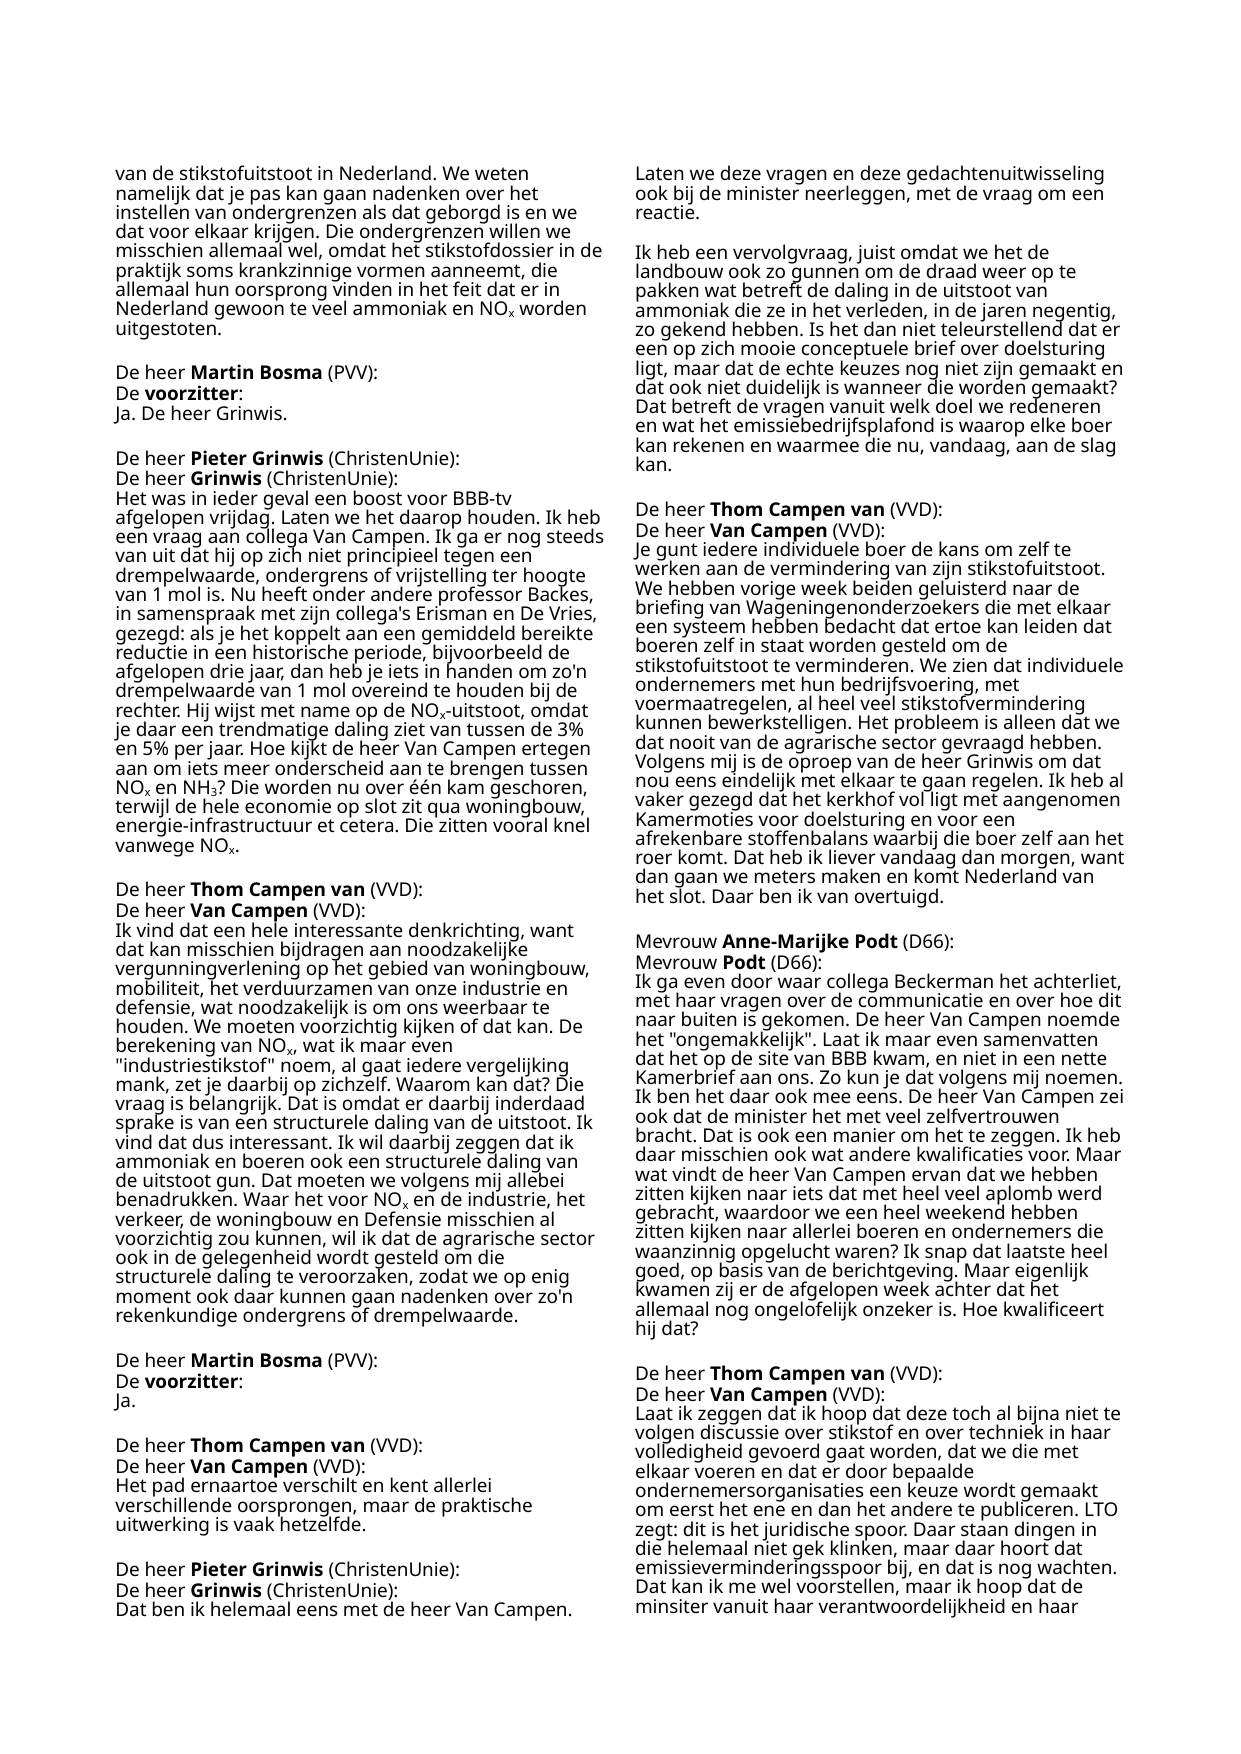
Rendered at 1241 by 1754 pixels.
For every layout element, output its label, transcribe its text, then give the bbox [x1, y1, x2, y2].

text Mevrouw Podt (D66): [635, 954, 1125, 973]
text Dat ben ik helemaal eens met de heer Van Campen. [115, 1601, 605, 1620]
text De heer Thom Campen van (VVD): [635, 496, 1125, 522]
text Ik vind dat een hele interessante denkrichting, want dat kan misschien bijdragen aan noodzakelijke vergunningverlening op het gebied van woningbouw, mobiliteit, het verduurzamen van onze industrie en defensie, wat noodzakelijk is om ons weerbaar te houden. We moeten voorzichtig kijken of dat kan. De berekening van NOx, wat ik maar even "industriestikstof" noem, al gaat iedere vergelijking mank, zet je daarbij op zichzelf. Waarom kan dat? Die vraag is belangrijk. Dat is omdat er daarbij inderdaad sprake is van een structurele daling van de uitstoot. Ik vind dat dus interessant. Ik wil daarbij zeggen dat ik ammoniak en boeren ook een structurele daling van de uitstoot gun. Dat moeten we volgens mij allebei benadrukken. Waar het voor NOx en de industrie, het verkeer, de woningbouw en Defensie misschien al voorzichtig zou kunnen, wil ik dat de agrarische sector ook in de gelegenheid wordt gesteld om die structurele daling te veroorzaken, zodat we op enig moment ook daar kunnen gaan nadenken over zo'n rekenkundige ondergrens of drempelwaarde. [115, 922, 605, 1326]
text De heer Pieter Grinwis (ChristenUnie): [115, 1556, 605, 1582]
text Ja. De heer Grinwis. [115, 404, 605, 424]
text Ik heb een vervolgvraag, juist omdat we het de landbouw ook zo gunnen om de draad weer op te pakken wat betreft de daling in de uitstoot van ammoniak die ze in het verleden, in de jaren negentig, zo gekend hebben. Is het dan niet teleurstellend dat er een op zich mooie conceptuele brief over doelsturing ligt, maar dat de echte keuzes nog niet zijn gemaakt en dat ook niet duidelijk is wanneer die worden gemaakt? Dat betreft de vragen vanuit welk doel we redeneren en wat het emissiebedrijfsplafond is waarop elke boer kan rekenen en waarmee die nu, vandaag, aan de slag kan. [635, 244, 1125, 475]
text De heer Thom Campen van (VVD): [115, 1432, 605, 1458]
text De voorzitter: [115, 385, 605, 404]
text De heer Thom Campen van (VVD): [115, 877, 605, 902]
text Het pad ernaartoe verschilt en kent allerlei verschillende oorsprongen, maar de praktische uitwerking is vaak hetzelfde. [115, 1477, 605, 1535]
text De heer Pieter Grinwis (ChristenUnie): [115, 445, 605, 470]
text De voorzitter: [115, 1373, 605, 1392]
text Je gunt iedere individuele boer de kans om zelf te werken aan de vermindering van zijn stikstofuitstoot. We hebben vorige week beiden geluisterd naar de briefing van Wageningenonderzoekers die met elkaar een systeem hebben bedacht dat ertoe kan leiden dat boeren zelf in staat worden gesteld om de stikstofuitstoot te verminderen. We zien dat individuele ondernemers met hun bedrijfsvoering, met voermaatregelen, al heel veel stikstofvermindering kunnen bewerkstelligen. Het probleem is alleen dat we dat nooit van de agrarische sector gevraagd hebben. Volgens mij is de oproep van de heer Grinwis om dat nou eens eindelijk met elkaar te gaan regelen. Ik heb al vaker gezegd dat het kerkhof vol ligt met aangenomen Kamermoties voor doelsturing en voor een afrekenbare stoffenbalans waarbij die boer zelf aan het roer komt. Dat heb ik liever vandaag dan morgen, want dan gaan we meters maken en komt Nederland van het slot. Daar ben ik van overtuigd. [635, 541, 1125, 907]
text van de stikstofuitstoot in Nederland. We weten namelijk dat je pas kan gaan nadenken over het instellen van ondergrenzen als dat geborgd is en we dat voor elkaar krijgen. Die ondergrenzen willen we misschien allemaal wel, omdat het stikstofdossier in de praktijk soms krankzinnige vormen aanneemt, die allemaal hun oorsprong vinden in het feit dat er in Nederland gewoon te veel ammoniak en NOx worden uitgestoten. [115, 165, 605, 339]
text De heer Thom Campen van (VVD): [635, 1360, 1125, 1386]
text De heer Martin Bosma (PVV): [115, 1347, 605, 1373]
text De heer Martin Bosma (PVV): [115, 359, 605, 385]
text De heer Van Campen (VVD): [115, 902, 605, 922]
text De heer Grinwis (ChristenUnie): [115, 470, 605, 490]
text Laten we deze vragen en deze gedachtenuitwisseling ook bij de minister neerleggen, met de vraag om een reactie. [635, 165, 1125, 223]
text Laat ik zeggen dat ik hoop dat deze toch al bijna niet te volgen discussie over stikstof en over techniek in haar volledigheid gevoerd gaat worden, dat we die met elkaar voeren en dat er door bepaalde ondernemersorganisaties een keuze wordt gemaakt om eerst het ene en dan het andere te publiceren. LTO zegt: dit is het juridische spoor. Daar staan dingen in die helemaal niet gek klinken, maar daar hoort dat emissieverminderingsspoor bij, en dat is nog wachten. Dat kan ik me wel voorstellen, maar ik hoop dat de minsiter vanuit haar verantwoordelijkheid en haar [635, 1405, 1125, 1617]
text De heer Van Campen (VVD): [635, 1386, 1125, 1405]
text Ik ga even door waar collega Beckerman het achterliet, met haar vragen over de communicatie en over hoe dit naar buiten is gekomen. De heer Van Campen noemde het "ongemakkelijk". Laat ik maar even samenvatten dat het op de site van BBB kwam, en niet in een nette Kamerbrief aan ons. Zo kun je dat volgens mij noemen. Ik ben het daar ook mee eens. De heer Van Campen zei ook dat de minister het met veel zelfvertrouwen bracht. Dat is ook een manier om het te zeggen. Ik heb daar misschien ook wat andere kwalificaties voor. Maar wat vindt de heer Van Campen ervan dat we hebben zitten kijken naar iets dat met heel veel aplomb werd gebracht, waardoor we een heel weekend hebben zitten kijken naar allerlei boeren en ondernemers die waanzinnig opgelucht waren? Ik snap dat laatste heel goed, op basis van de berichtgeving. Maar eigenlijk kwamen zij er de afgelopen week achter dat het allemaal nog ongelofelijk onzeker is. Hoe kwalificeert hij dat? [635, 973, 1125, 1339]
text Het was in ieder geval een boost voor BBB-tv afgelopen vrijdag. Laten we het daarop houden. Ik heb een vraag aan collega Van Campen. Ik ga er nog steeds van uit dat hij op zich niet principieel tegen een drempelwaarde, ondergrens of vrijstelling ter hoogte van 1 mol is. Nu heeft onder andere professor Backes, in samenspraak met zijn collega's Erisman en De Vries, gezegd: als je het koppelt aan een gemiddeld bereikte reductie in een historische periode, bijvoorbeeld de afgelopen drie jaar, dan heb je iets in handen om zo'n drempelwaarde van 1 mol overeind te houden bij de rechter. Hij wijst met name op de NOx-uitstoot, omdat je daar een trendmatige daling ziet van tussen de 3% en 5% per jaar. Hoe kijkt de heer Van Campen ertegen aan om iets meer onderscheid aan te brengen tussen NOx en NH3? Die worden nu over één kam geschoren, terwijl de hele economie op slot zit qua woningbouw, energie-infrastructuur et cetera. Die zitten vooral knel vanwege NOx. [115, 490, 605, 856]
text De heer Van Campen (VVD): [115, 1458, 605, 1477]
text De heer Van Campen (VVD): [635, 522, 1125, 541]
text Mevrouw Anne-Marijke Podt (D66): [635, 928, 1125, 954]
text De heer Grinwis (ChristenUnie): [115, 1582, 605, 1601]
text Ja. [115, 1392, 605, 1411]
